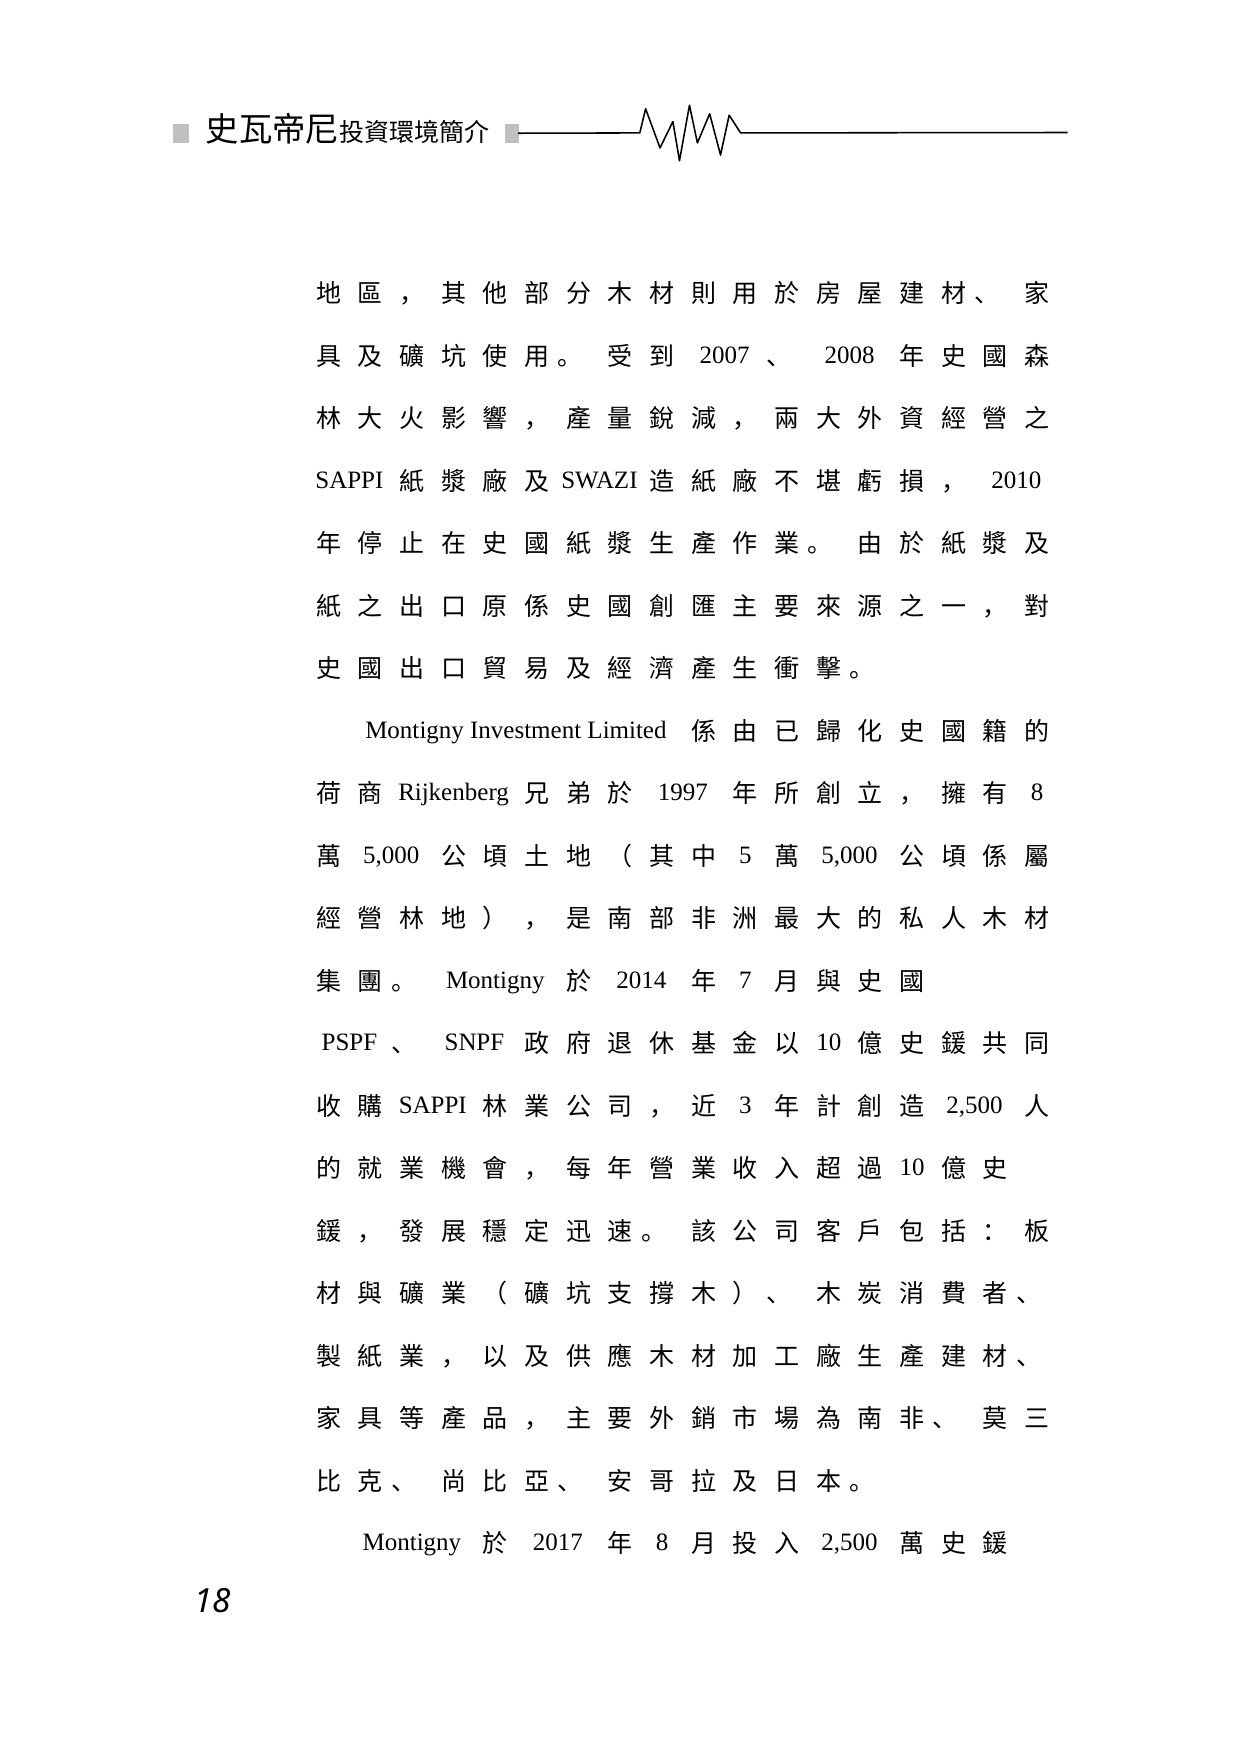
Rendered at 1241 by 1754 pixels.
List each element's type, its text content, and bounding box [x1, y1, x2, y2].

text Montigny於2017年8月投入2,500萬史鍰 [281, 1500, 1058, 1563]
text Montigny Investment Limited係由已歸化史國籍的荷商Rijkenberg兄弟於1997年所創立，擁有8萬5,000公頃土地（其中5萬5,000公頃係屬經營林地），是南部非洲最大的私人木材集團。Montigny於2014年7月與史國PSPF、SNPF政府退休基金以10億史鍰共同收購SAPPI林業公司，近3年計創造2,500人的就業機會，每年營業收入超過10億史鍰，發展穩定迅速。該公司客戶包括：板材與礦業（礦坑支撐木）、木炭消費者、製紙業，以及供應木材加工廠生產建材、家具等產品，主要外銷市場為南非、莫三比克、尚比亞、安哥拉及日本。 [281, 688, 1058, 1500]
text 地區，其他部分木材則用於房屋建材、家具及礦坑使用。受到2007、2008年史國森林大火影響，產量銳減，兩大外資經營之SAPPI紙漿廠及SWAZI造紙廠不堪虧損，2010年停止在史國紙漿生產作業。由於紙漿及紙之出口原係史國創匯主要來源之一，對史國出口貿易及經濟產生衝擊。 [281, 250, 1058, 688]
